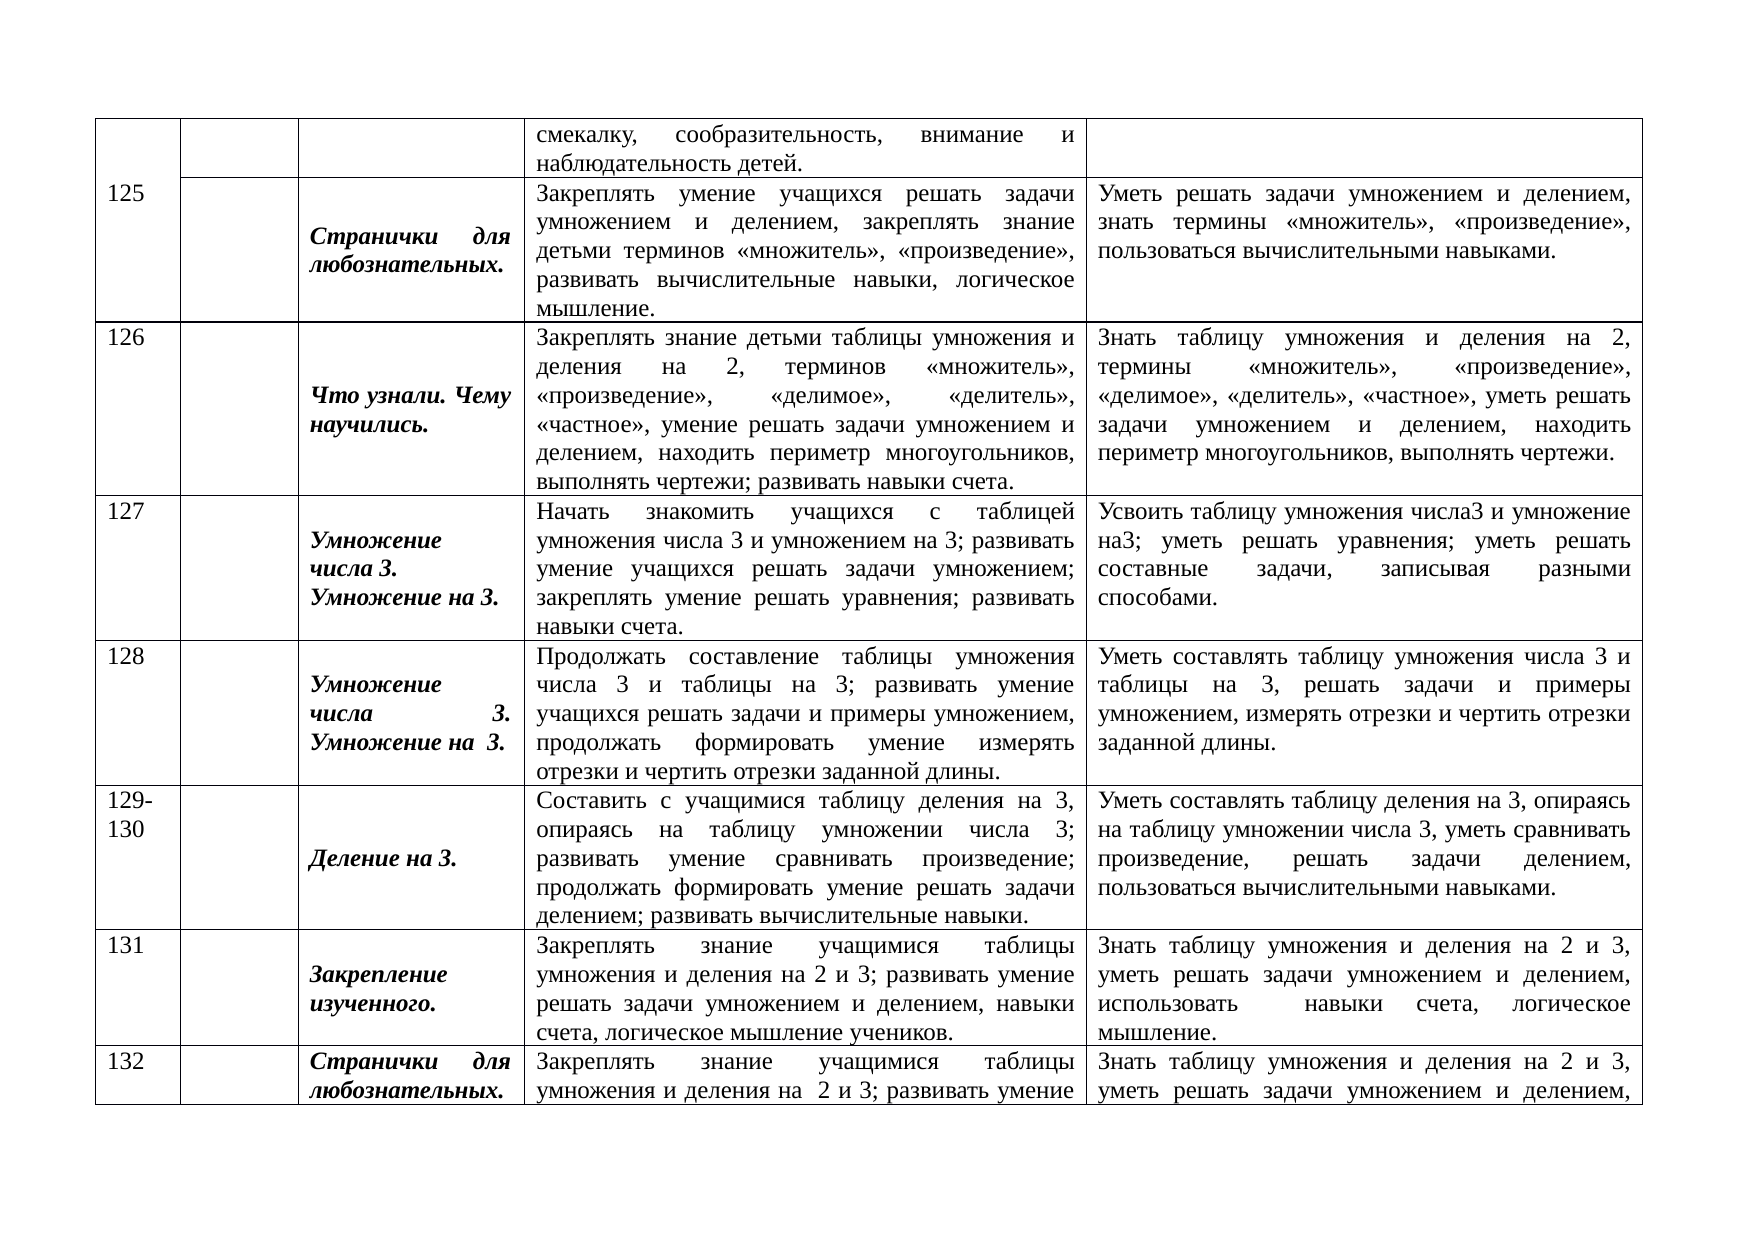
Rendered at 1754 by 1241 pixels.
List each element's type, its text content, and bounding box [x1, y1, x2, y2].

table_cell Что узнали. Чему научились. [299, 323, 524, 495]
table_cell Продолжать составление таблицы умножения числа 3 и таблицы на 3; развивать умение учащихся решать задачи и примеры умножением, продолжать формировать умение измерять отрезки и чертить отрезки заданной длины. [525, 641, 1086, 784]
table_cell Закреплять знание детьми таблицы умножения и деления на 2, терминов «множитель», «произведение», «делимое», «делитель», «частное», умение решать задачи умножением и делением, находить периметр многоугольников, выполнять чертежи; развивать навыки счета. [525, 323, 1086, 495]
table_cell [181, 178, 298, 321]
table_cell 127 [96, 496, 180, 640]
table_cell 132 [96, 1046, 180, 1104]
table_cell 128 [96, 641, 180, 784]
table_cell Составить с учащимися таблицу деления на 3, опираясь на таблицу умножении числа 3; развивать умение сравнивать произведение; продолжать формировать умение решать задачи делением; развивать вычислительные навыки. [525, 786, 1086, 929]
table_cell Уметь составлять таблицу умножения числа 3 и таблицы на 3, решать задачи и примеры умножением, измерять отрезки и чертить отрезки заданной длины. [1087, 641, 1642, 784]
table_cell [181, 786, 298, 929]
table_cell [181, 930, 298, 1045]
table_cell [181, 1046, 298, 1104]
table_cell [96, 119, 180, 177]
table_cell [181, 496, 298, 640]
table_cell Начать знакомить учащихся с таблицей умножения числа 3 и умножением на 3; развивать умение учащихся решать задачи умножением; закреплять умение решать уравнения; развивать навыки счета. [525, 496, 1086, 640]
table_cell [181, 119, 298, 177]
table_cell Знать таблицу умножения и деления на 2, термины «множитель», «произведение», «делимое», «делитель», «частное», уметь решать задачи умножением и делением, находить периметр многоугольников, выполнять чертежи. [1087, 323, 1642, 495]
table_cell Странички для любознательных. [299, 178, 524, 321]
table_cell [299, 119, 524, 177]
table_cell Деление на 3. [299, 786, 524, 929]
table_cell Закреплять знание учащимися таблицы умножения и деления на 2 и 3; развивать умение решать задачи умножением и делением, навыки счета, логическое мышление учеников. [525, 930, 1086, 1045]
table_cell смекалку, сообразительность, внимание и наблюдательность детей. [525, 119, 1086, 177]
table_cell Закреплять умение учащихся решать задачи умножением и делением, закреплять знание детьми терминов «множитель», «произведение», развивать вычислительные навыки, логическое мышление. [525, 178, 1086, 321]
table_cell 125 [96, 177, 180, 321]
table_cell Закреплять знание учащимися таблицы умножения и деления на 2 и 3; развивать умение [525, 1046, 1086, 1104]
table_cell [1087, 119, 1642, 177]
table_cell [181, 641, 298, 784]
table_cell [181, 323, 298, 495]
table_cell Закрепление изученного. [299, 930, 524, 1045]
table_cell 129-130 [96, 786, 180, 929]
table_cell Знать таблицу умножения и деления на 2 и 3, уметь решать задачи умножением и делением, использовать навыки счета, логическое мышление. [1087, 930, 1642, 1045]
table_cell Знать таблицу умножения и деления на 2 и 3, уметь решать задачи умножением и делением, [1087, 1046, 1642, 1104]
table_cell Усвоить таблицу умножения числа3 и умножение на3; уметь решать уравнения; уметь решать составные задачи, записывая разными способами. [1087, 496, 1642, 640]
table_cell 126 [96, 323, 180, 495]
table_cell 131 [96, 930, 180, 1045]
table_cell Уметь решать задачи умножением и делением, знать термины «множитель», «произведение», пользоваться вычислительными навыками. [1087, 178, 1642, 321]
table_cell Странички для любознательных. [299, 1046, 524, 1104]
table_cell Умножение числа 3. Умножение на 3. [299, 641, 524, 784]
table_cell Умножение числа 3. Умножение на 3. [299, 496, 524, 640]
table_cell Уметь составлять таблицу деления на 3, опираясь на таблицу умножении числа 3, уметь сравнивать произведение, решать задачи делением, пользоваться вычислительными навыками. [1087, 786, 1642, 929]
